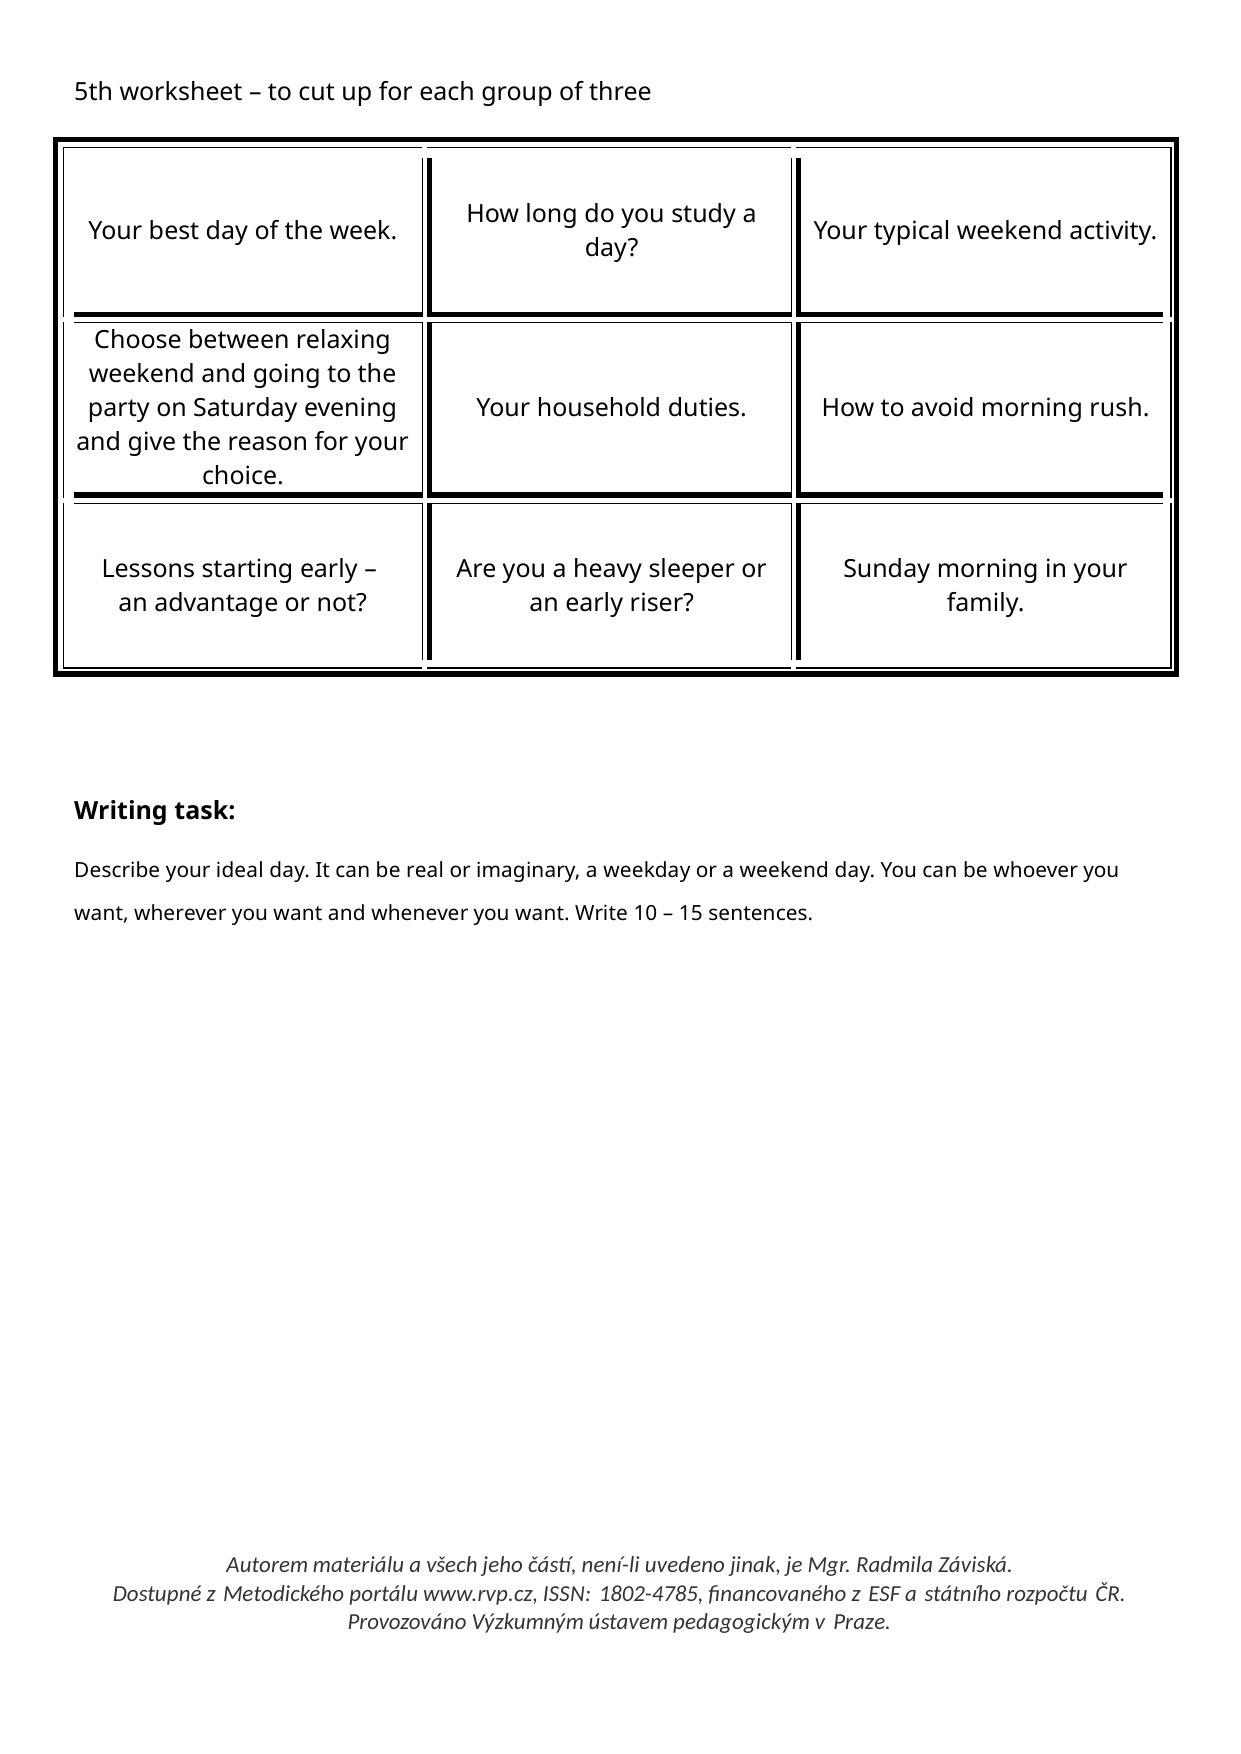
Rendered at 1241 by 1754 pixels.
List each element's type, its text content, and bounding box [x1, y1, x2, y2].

table_cell Lessons starting early – an advantage or not? [58, 492, 427, 667]
table_cell Choose between relaxing weekend and going to the party on Saturday evening and give the reason for your choice. [58, 312, 427, 492]
table_header Your typical weekend activity. [796, 142, 1174, 312]
text 5th worksheet – to cut up for each group of three [74, 74, 1167, 108]
table_cell Sunday morning in your family. [796, 492, 1174, 667]
table_header Your best day of the week. [58, 142, 427, 312]
text Describe your ideal day. It can be real or imaginary, a weekday or a weekend day. You can be whoever you want, wherever you want and whenever you want. Write 10 – 15 sentences. [74, 855, 1167, 927]
table_cell How to avoid morning rush. [796, 312, 1174, 492]
table_cell Are you a heavy sleeper or an early riser? [427, 492, 796, 667]
text Writing task: [74, 793, 1167, 827]
table_header How long do you study a day? [427, 142, 796, 312]
table_cell Your household duties. [427, 312, 796, 492]
